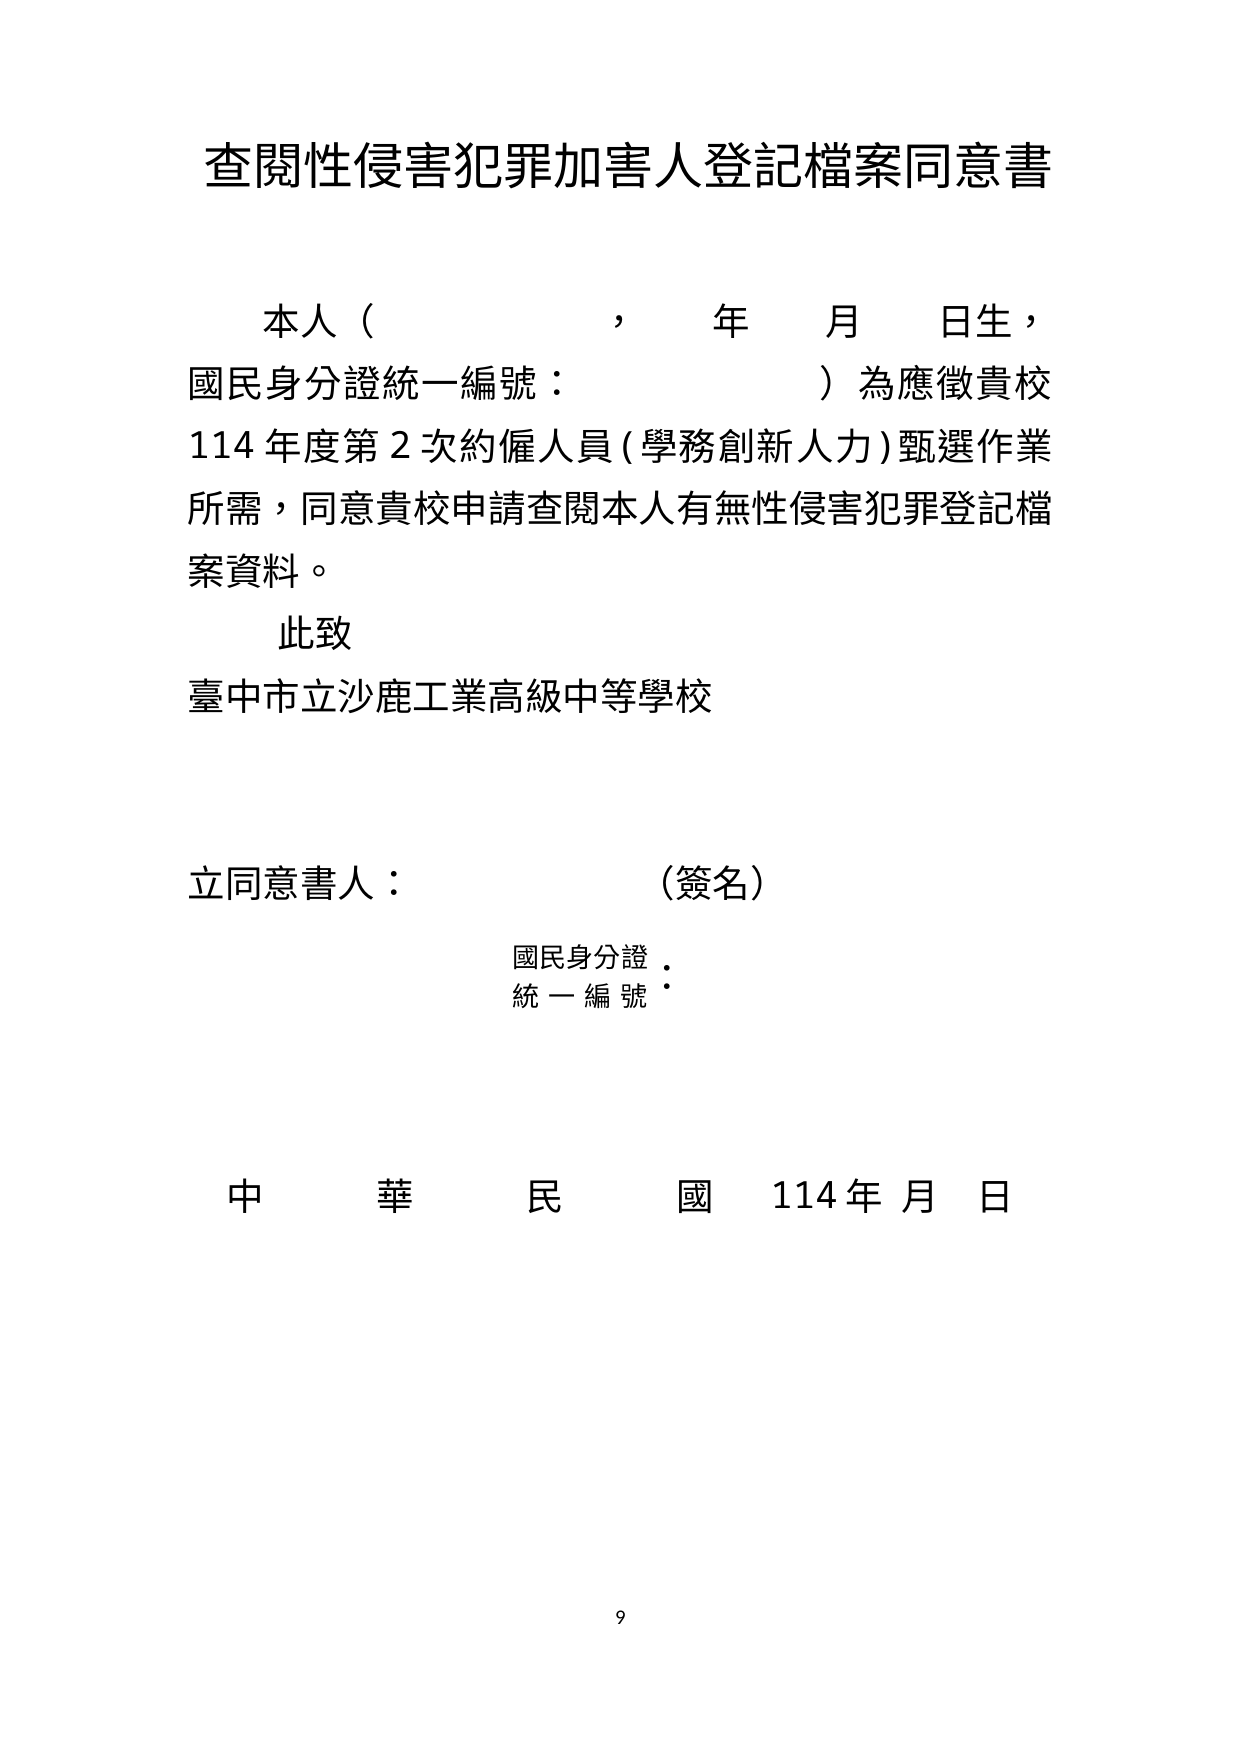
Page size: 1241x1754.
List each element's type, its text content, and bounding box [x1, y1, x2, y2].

text 立同意書人： （簽名） [187, 839, 1053, 902]
text 中 華 民 國 114年 月 日 [187, 1152, 1053, 1214]
text 此致 [187, 589, 1053, 652]
text 查閱性侵害犯罪加害人登記檔案同意書 [187, 89, 1069, 214]
text 臺中市立沙鹿工業高級中等學校 [187, 652, 1053, 714]
text 本人（ ， 年 月 日生，國民身分證統一編號： ）為應徵貴校114年度第2次約僱人員(學務創新人力)甄選作業所需，同意貴校申請查閱本人有無性侵害犯罪登記檔案資料。 [187, 277, 1053, 589]
text 國民身分證統一編號： [187, 902, 1053, 1027]
